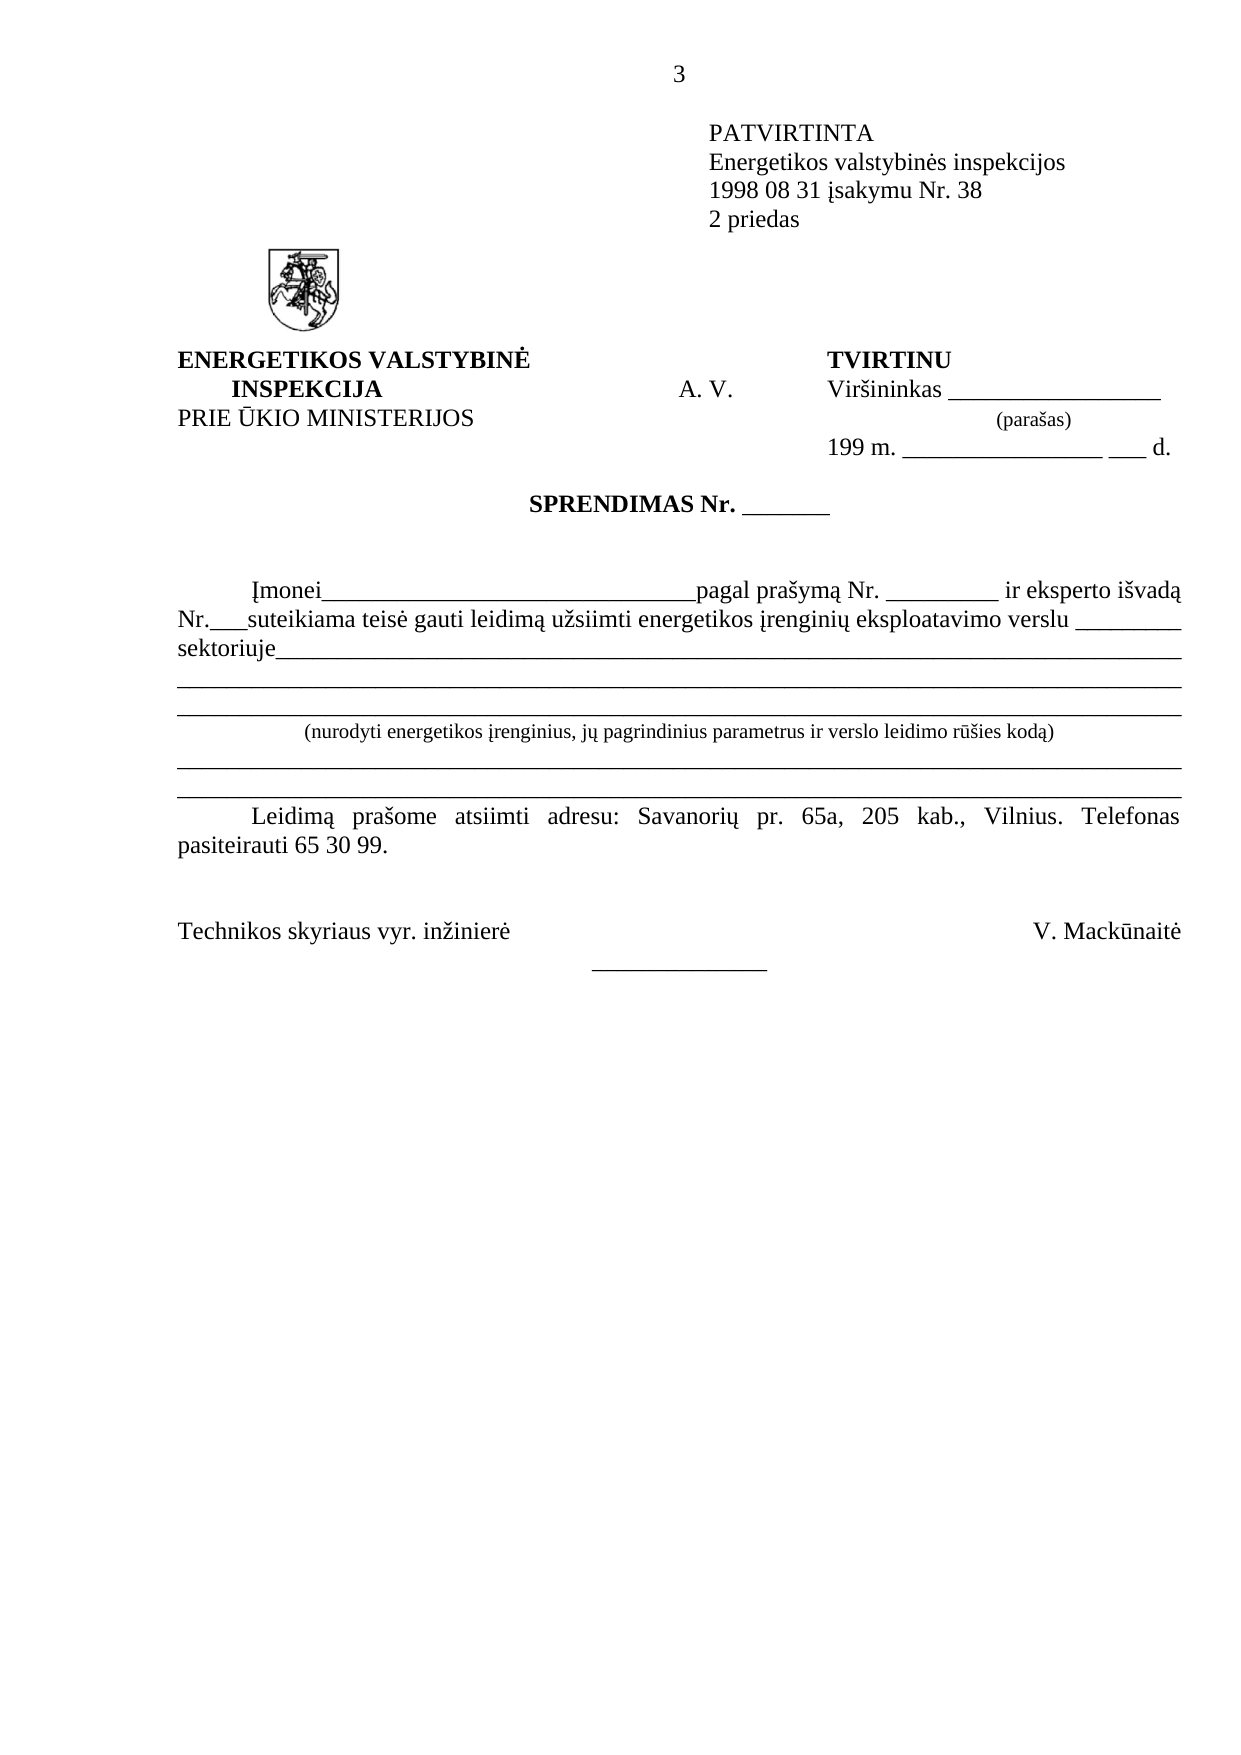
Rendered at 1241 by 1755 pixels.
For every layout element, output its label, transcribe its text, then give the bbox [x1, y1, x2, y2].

text Leidimą prašome atsiimti adresu: Savanorių pr. 65a, 205 kab., Vilnius. Telefonas pasiteirauti 65 30 99. [177, 801, 1181, 858]
text Energetikos valstybinės inspekcijos [177, 147, 1181, 176]
text 2 priedas [177, 204, 1181, 233]
text (nurodyti energetikos įrenginius, jų pagrindinius parametrus ir verslo leidimo rūšies kodą) [177, 719, 1181, 743]
text sektoriuje [177, 633, 1181, 662]
text Nr.___suteikiama teisė gauti leidimą užsiimti energetikos įrenginių eksploatavimo verslu [177, 604, 1181, 633]
text 1998 08 31 įsakymu Nr. 38 [177, 176, 1181, 204]
text INSPEKCIJA A. V. Viršininkas _________________ [177, 374, 1181, 403]
text ENERGETIKOS VALSTYBINĖ TVIRTINU [177, 346, 1181, 374]
text PRIE ŪKIO MINISTERIJOS (parašas) [177, 403, 1181, 432]
text ______________ [177, 945, 1181, 973]
text SPRENDIMAS Nr. _______ [177, 489, 1181, 518]
text Įmonei pagal prašymą Nr. _________ ir eksperto išvadą [177, 576, 1181, 604]
text Technikos skyriaus vyr. inžinierė V. Mackūnaitė [177, 916, 1181, 945]
text PATVIRTINTA [177, 118, 1181, 147]
text 199 m. ________________ ___ d. [177, 432, 1181, 461]
